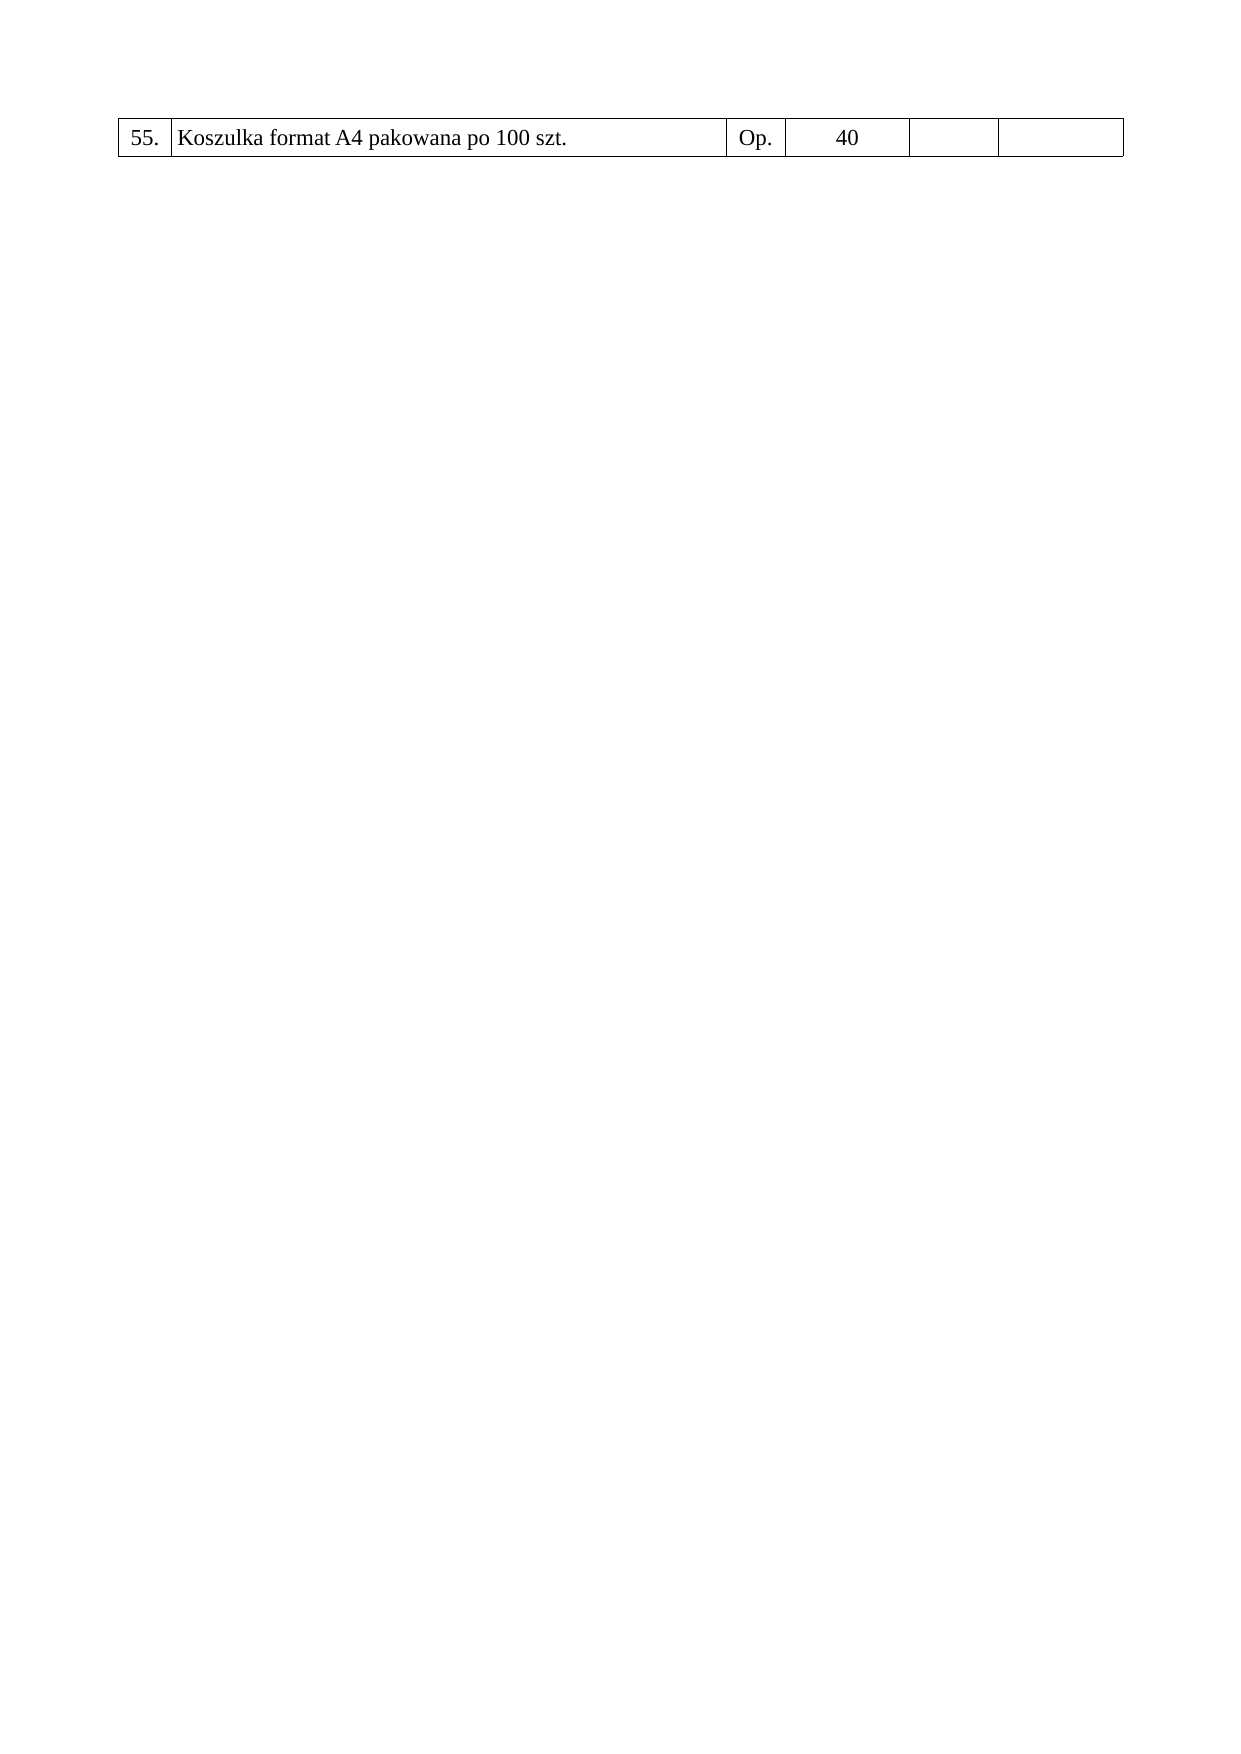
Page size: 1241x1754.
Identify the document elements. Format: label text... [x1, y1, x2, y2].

table_header [910, 119, 998, 156]
table_header Koszulka format A4 pakowana po 100 szt. [172, 119, 726, 156]
table_header 40 [786, 119, 909, 156]
table_header 55. [119, 119, 171, 156]
table_header Op. [727, 119, 785, 156]
table_header [999, 119, 1123, 156]
